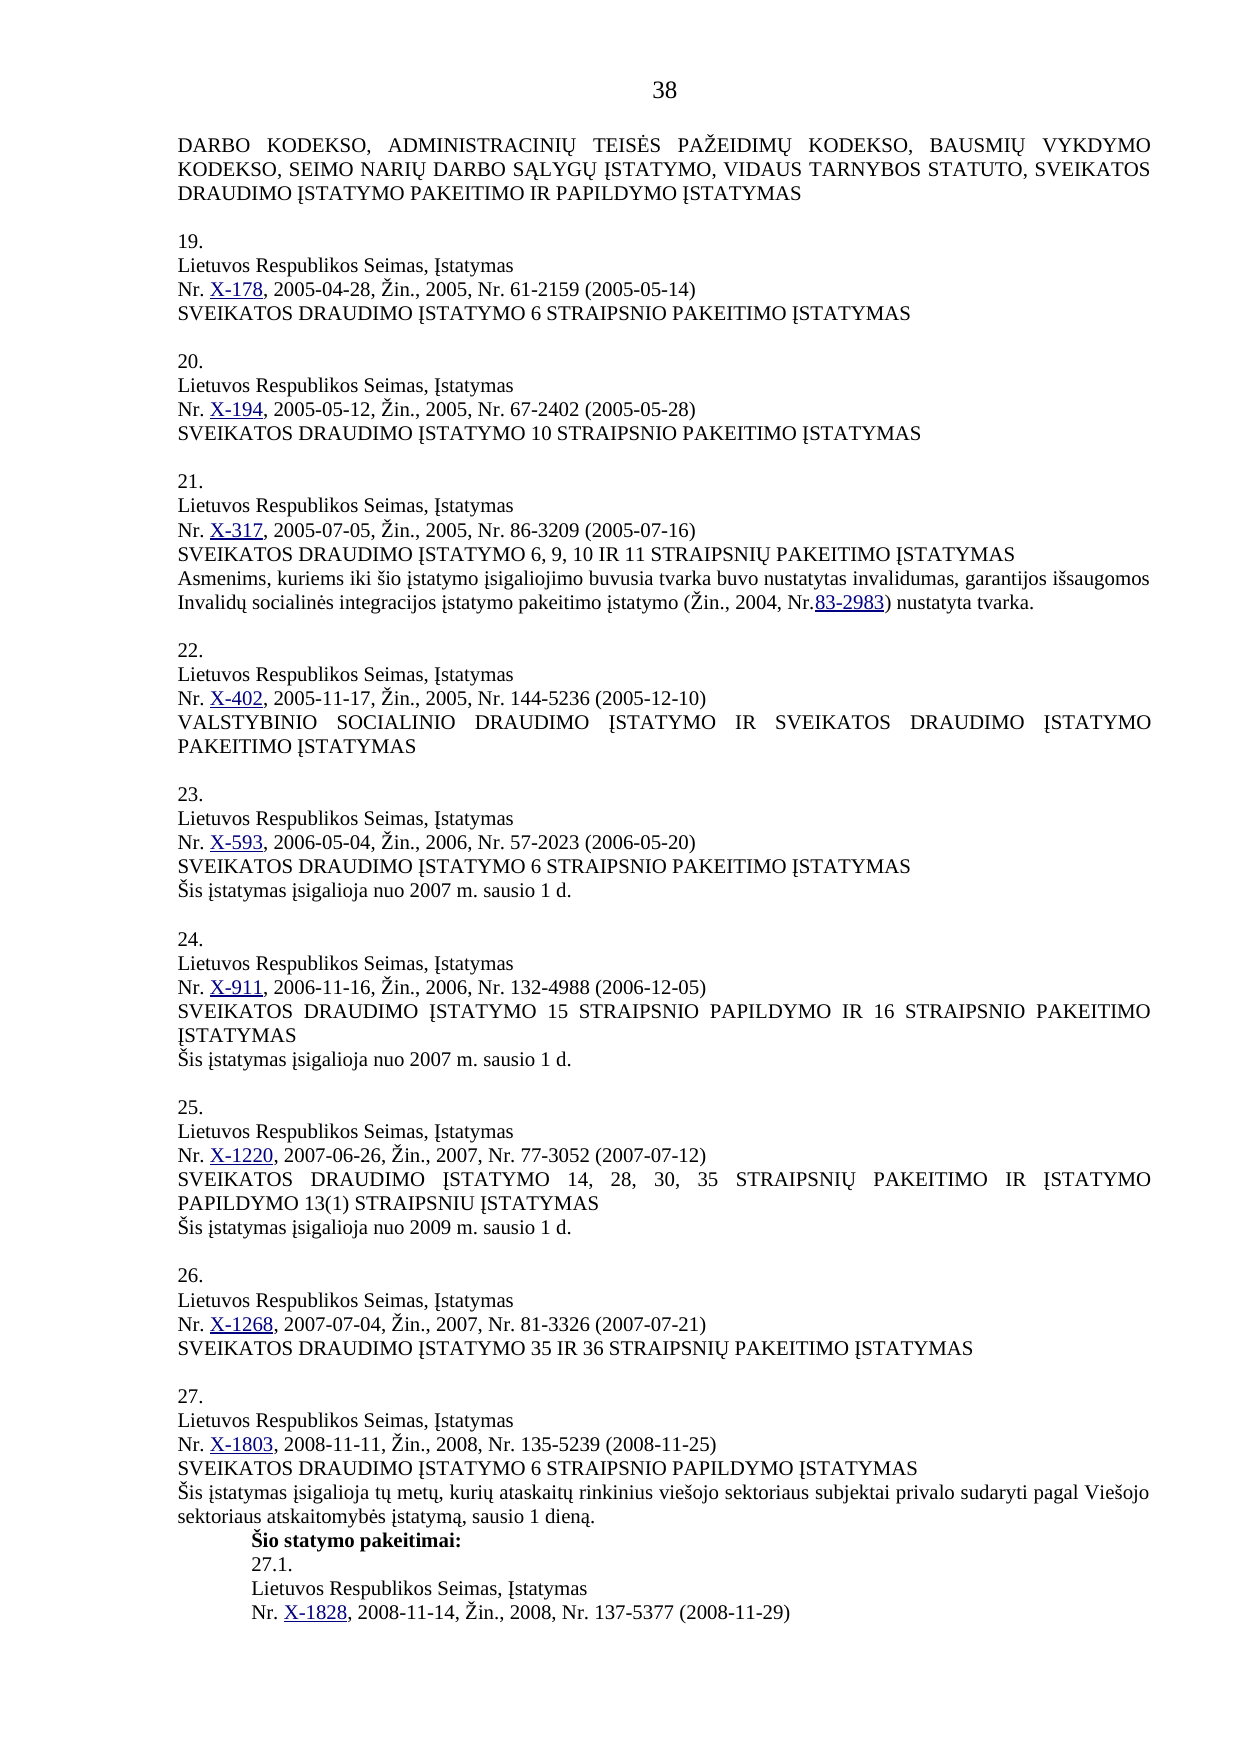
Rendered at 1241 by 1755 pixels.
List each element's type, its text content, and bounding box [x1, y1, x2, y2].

text Lietuvos Respublikos Seimas, Įstatymas [177, 493, 1152, 517]
text Lietuvos Respublikos Seimas, Įstatymas [177, 951, 1152, 975]
text Šio statymo pakeitimai: [177, 1528, 1152, 1552]
text 23. [177, 782, 1152, 806]
text SVEIKATOS DRAUDIMO ĮSTATYMO 15 STRAIPSNIO PAPILDYMO IR 16 STRAIPSNIO PAKEITIMO ĮSTATYMAS [177, 999, 1152, 1047]
text 20. [177, 349, 1152, 373]
text Lietuvos Respublikos Seimas, Įstatymas [177, 662, 1152, 686]
text Nr. X-1268, 2007-07-04, Žin., 2007, Nr. 81-3326 (2007-07-21) [177, 1312, 1152, 1336]
text 22. [177, 638, 1152, 662]
text Šis įstatymas įsigalioja nuo 2009 m. sausio 1 d. [177, 1215, 1152, 1239]
text Lietuvos Respublikos Seimas, Įstatymas [177, 806, 1152, 830]
text 27. [177, 1384, 1152, 1408]
text 24. [177, 927, 1152, 951]
text Šis įstatymas įsigalioja tų metų, kurių ataskaitų rinkinius viešojo sektoriaus subjektai privalo sudaryti pagal Viešojo sektoriaus atskaitomybės įstatymą, sausio 1 dieną. [177, 1480, 1152, 1528]
text Nr. X-194, 2005-05-12, Žin., 2005, Nr. 67-2402 (2005-05-28) [177, 397, 1152, 421]
text 26. [177, 1263, 1152, 1287]
text VALSTYBINIO SOCIALINIO DRAUDIMO ĮSTATYMO IR SVEIKATOS DRAUDIMO ĮSTATYMO PAKEITIMO ĮSTATYMAS [177, 710, 1152, 758]
text 27.1. [177, 1552, 1152, 1576]
text Nr. X-178, 2005-04-28, Žin., 2005, Nr. 61-2159 (2005-05-14) [177, 277, 1152, 301]
text Lietuvos Respublikos Seimas, Įstatymas [177, 1576, 1152, 1600]
text SVEIKATOS DRAUDIMO ĮSTATYMO 6 STRAIPSNIO PAKEITIMO ĮSTATYMAS [177, 301, 1152, 325]
text Nr. X-1828, 2008-11-14, Žin., 2008, Nr. 137-5377 (2008-11-29) [177, 1600, 1152, 1624]
text Nr. X-1220, 2007-06-26, Žin., 2007, Nr. 77-3052 (2007-07-12) [177, 1143, 1152, 1167]
text Lietuvos Respublikos Seimas, Įstatymas [177, 253, 1152, 277]
text SVEIKATOS DRAUDIMO ĮSTATYMO 6 STRAIPSNIO PAPILDYMO ĮSTATYMAS [177, 1456, 1152, 1480]
text SVEIKATOS DRAUDIMO ĮSTATYMO 35 IR 36 STRAIPSNIŲ PAKEITIMO ĮSTATYMAS [177, 1336, 1152, 1360]
text Nr. X-1803, 2008-11-11, Žin., 2008, Nr. 135-5239 (2008-11-25) [177, 1432, 1152, 1456]
text 21. [177, 469, 1152, 493]
text Nr. X-317, 2005-07-05, Žin., 2005, Nr. 86-3209 (2005-07-16) [177, 517, 1152, 542]
text Nr. X-402, 2005-11-17, Žin., 2005, Nr. 144-5236 (2005-12-10) [177, 686, 1152, 710]
text Lietuvos Respublikos Seimas, Įstatymas [177, 1287, 1152, 1312]
text SVEIKATOS DRAUDIMO ĮSTATYMO 6, 9, 10 IR 11 STRAIPSNIŲ PAKEITIMO ĮSTATYMAS [177, 542, 1152, 566]
text Šis įstatymas įsigalioja nuo 2007 m. sausio 1 d. [177, 878, 1152, 902]
text Lietuvos Respublikos Seimas, Įstatymas [177, 373, 1152, 397]
text 25. [177, 1095, 1152, 1119]
text 19. [177, 229, 1152, 253]
text Asmenims, kuriems iki šio įstatymo įsigaliojimo buvusia tvarka buvo nustatytas invalidumas, garantijos išsaugomos Invalidų socialinės integracijos įstatymo pakeitimo įstatymo (Žin., 2004, Nr.83-2983) nustatyta tvarka. [177, 566, 1152, 614]
text Nr. X-911, 2006-11-16, Žin., 2006, Nr. 132-4988 (2006-12-05) [177, 975, 1152, 999]
text Nr. X-593, 2006-05-04, Žin., 2006, Nr. 57-2023 (2006-05-20) [177, 830, 1152, 854]
text Šis įstatymas įsigalioja nuo 2007 m. sausio 1 d. [177, 1047, 1152, 1071]
text SVEIKATOS DRAUDIMO ĮSTATYMO 10 STRAIPSNIO PAKEITIMO ĮSTATYMAS [177, 421, 1152, 445]
text Lietuvos Respublikos Seimas, Įstatymas [177, 1119, 1152, 1143]
text SVEIKATOS DRAUDIMO ĮSTATYMO 6 STRAIPSNIO PAKEITIMO ĮSTATYMAS [177, 854, 1152, 878]
text SVEIKATOS DRAUDIMO ĮSTATYMO 14, 28, 30, 35 STRAIPSNIŲ PAKEITIMO IR ĮSTATYMO PAPILDYMO 13(1) STRAIPSNIU ĮSTATYMAS [177, 1167, 1152, 1215]
text Lietuvos Respublikos Seimas, Įstatymas [177, 1408, 1152, 1432]
text DARBO KODEKSO, ADMINISTRACINIŲ TEISĖS PAŽEIDIMŲ KODEKSO, BAUSMIŲ VYKDYMO KODEKSO, SEIMO NARIŲ DARBO SĄLYGŲ ĮSTATYMO, VIDAUS TARNYBOS STATUTO, SVEIKATOS DRAUDIMO ĮSTATYMO PAKEITIMO IR PAPILDYMO ĮSTATYMAS [177, 132, 1152, 205]
